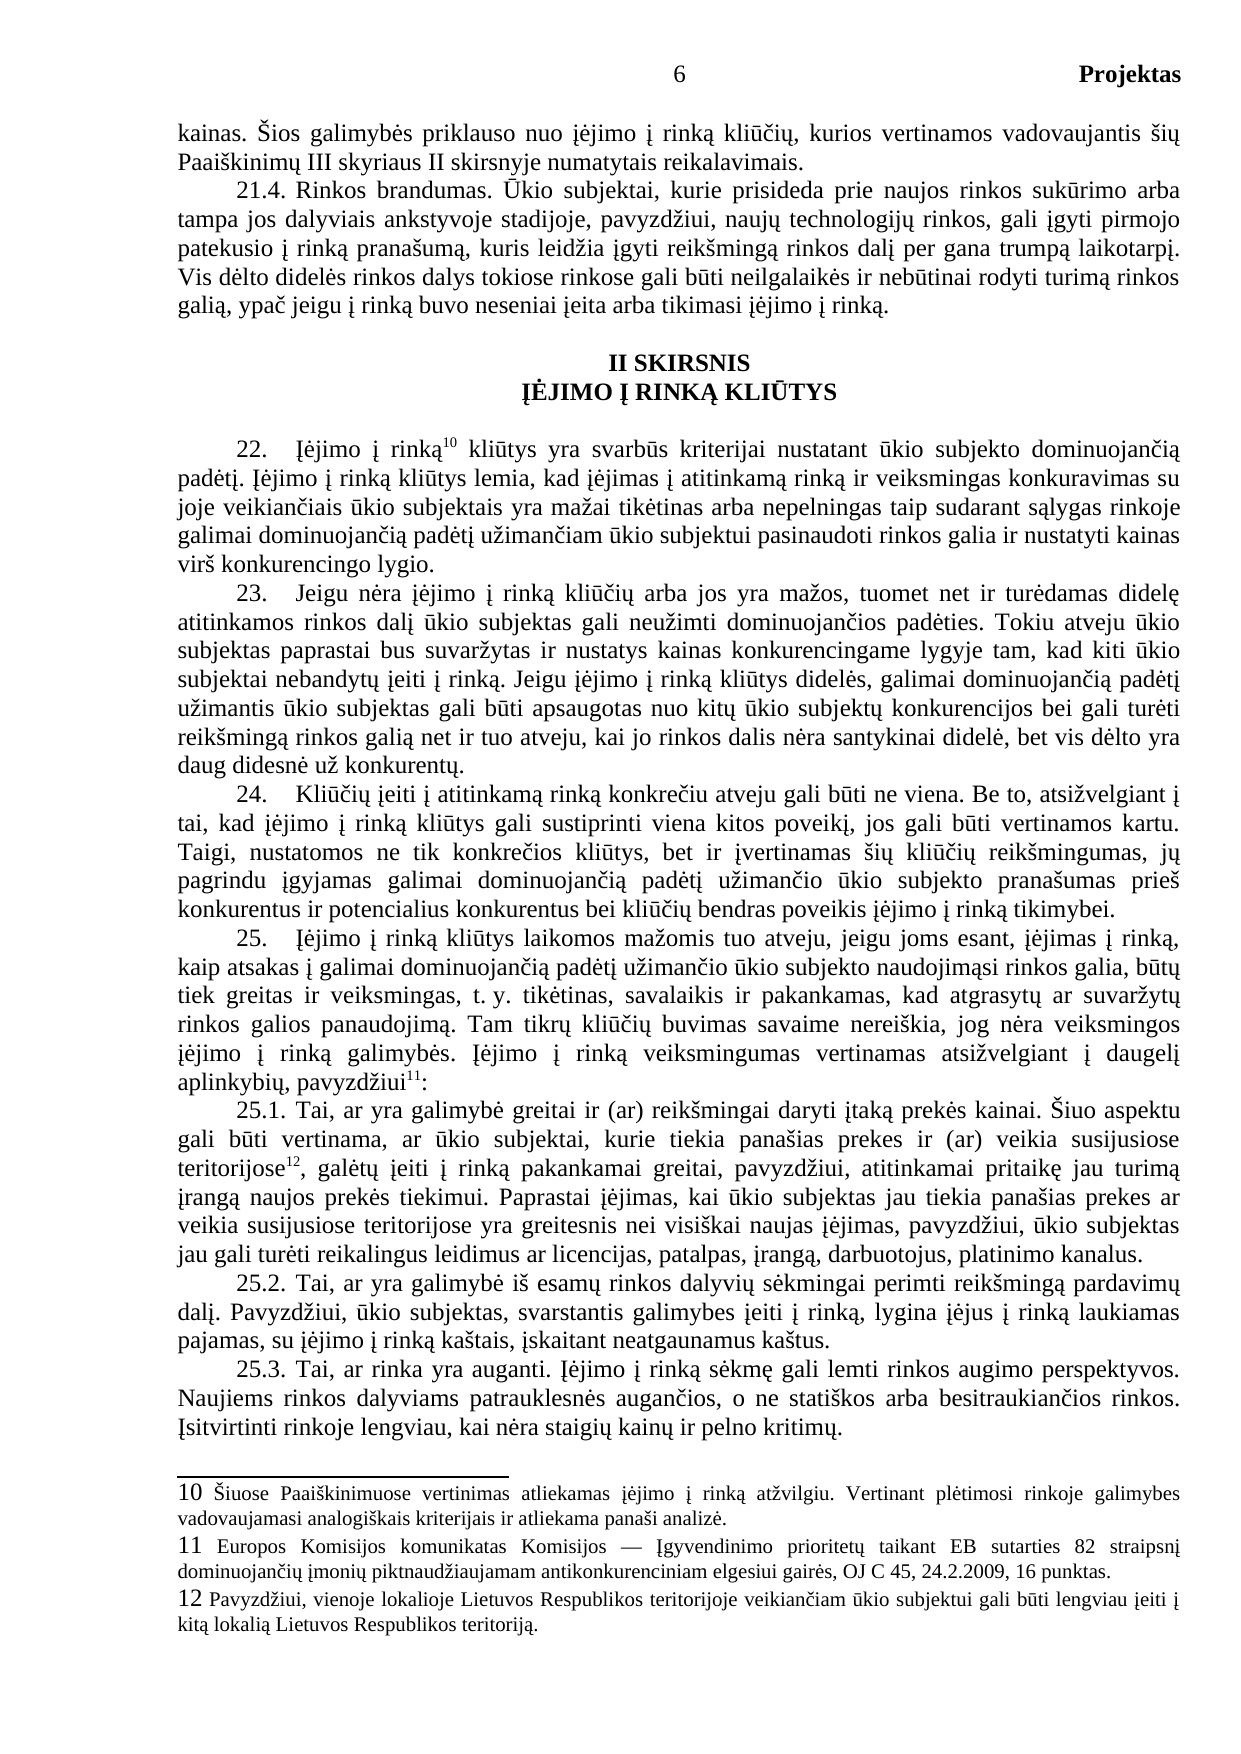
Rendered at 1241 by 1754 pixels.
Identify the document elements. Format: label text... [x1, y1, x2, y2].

text 23. Jeigu nėra įėjimo į rinką kliūčių arba jos yra mažos, tuomet net ir turėdamas didelę atitinkamos rinkos dalį ūkio subjektas gali neužimti dominuojančios padėties. Tokiu atveju ūkio subjektas paprastai bus suvaržytas ir nustatys kainas konkurencingame lygyje tam, kad kiti ūkio subjektai nebandytų įeiti į rinką. Jeigu įėjimo į rinką kliūtys didelės, galimai dominuojančią padėtį užimantis ūkio subjektas gali būti apsaugotas nuo kitų ūkio subjektų konkurencijos bei gali turėti reikšmingą rinkos galią net ir tuo atveju, kai jo rinkos dalis nėra santykinai didelė, bet vis dėlto yra daug didesnė už konkurentų. [177, 578, 1181, 779]
text Pavyzdžiui, vienoje lokalioje Lietuvos Respublikos teritorijoje veikiančiam ūkio subjektui gali būti lengviau įeiti į kitą lokalią Lietuvos Respublikos teritoriją. [177, 1583, 1181, 1636]
text 25.2. Tai, ar yra galimybė iš esamų rinkos dalyvių sėkmingai perimti reikšmingą pardavimų dalį. Pavyzdžiui, ūkio subjektas, svarstantis galimybes įeiti į rinką, lygina įėjus į rinką laukiamas pajamas, su įėjimo į rinką kaštais, įskaitant neatgaunamus kaštus. [177, 1268, 1181, 1354]
text 22. Įėjimo į rinką kliūtys yra svarbūs kriterijai nustatant ūkio subjekto dominuojančią padėtį. Įėjimo į rinką kliūtys lemia, kad įėjimas į atitinkamą rinką ir veiksmingas konkuravimas su joje veikiančiais ūkio subjektais yra mažai tikėtinas arba nepelningas taip sudarant sąlygas rinkoje galimai dominuojančią padėtį užimančiam ūkio subjektui pasinaudoti rinkos galia ir nustatyti kainas virš konkurencingo lygio. [177, 434, 1181, 578]
text 25.1. Tai, ar yra galimybė greitai ir (ar) reikšmingai daryti įtaką prekės kainai. Šiuo aspektu gali būti vertinama, ar ūkio subjektai, kurie tiekia panašias prekes ir (ar) veikia susijusiose teritorijose, galėtų įeiti į rinką pakankamai greitai, pavyzdžiui, atitinkamai pritaikę jau turimą įrangą naujos prekės tiekimui. Paprastai įėjimas, kai ūkio subjektas jau tiekia panašias prekes ar veikia susijusiose teritorijose yra greitesnis nei visiškai naujas įėjimas, pavyzdžiui, ūkio subjektas jau gali turėti reikalingus leidimus ar licencijas, patalpas, įrangą, darbuotojus, platinimo kanalus. [177, 1096, 1181, 1268]
text 24. Kliūčių įeiti į atitinkamą rinką konkrečiu atveju gali būti ne viena. Be to, atsižvelgiant į tai, kad įėjimo į rinką kliūtys gali sustiprinti viena kitos poveikį, jos gali būti vertinamos kartu. Taigi, nustatomos ne tik konkrečios kliūtys, bet ir įvertinamas šių kliūčių reikšmingumas, jų pagrindu įgyjamas galimai dominuojančią padėtį užimančio ūkio subjekto pranašumas prieš konkurentus ir potencialius konkurentus bei kliūčių bendras poveikis įėjimo į rinką tikimybei. [177, 779, 1181, 923]
text II SKIRSNIS [177, 348, 1181, 377]
text Šiuose Paaiškinimuose vertinimas atliekamas įėjimo į rinką atžvilgiu. Vertinant plėtimosi rinkoje galimybes vadovaujamasi analogiškais kriterijais ir atliekama panaši analizė. [177, 1477, 1181, 1530]
text ĮĖJIMO Į RINKĄ KLIŪTYS [177, 377, 1181, 406]
text 25. Įėjimo į rinką kliūtys laikomos mažomis tuo atveju, jeigu joms esant, įėjimas į rinką, kaip atsakas į galimai dominuojančią padėtį užimančio ūkio subjekto naudojimąsi rinkos galia, būtų tiek greitas ir veiksmingas, t. y. tikėtinas, savalaikis ir pakankamas, kad atgrasytų ar suvaržytų rinkos galios panaudojimą. Tam tikrų kliūčių buvimas savaime nereiškia, jog nėra veiksmingos įėjimo į rinką galimybės. Įėjimo į rinką veiksmingumas vertinamas atsižvelgiant į daugelį aplinkybių, pavyzdžiui: [177, 923, 1181, 1096]
text 25.3. Tai, ar rinka yra auganti. Įėjimo į rinką sėkmę gali lemti rinkos augimo perspektyvos. Naujiems rinkos dalyviams patrauklesnės augančios, o ne statiškos arba besitraukiančios rinkos. Įsitvirtinti rinkoje lengviau, kai nėra staigių kainų ir pelno kritimų. [177, 1354, 1181, 1441]
text kainas. Šios galimybės priklauso nuo įėjimo į rinką kliūčių, kurios vertinamos vadovaujantis šių Paaiškinimų III skyriaus II skirsnyje numatytais reikalavimais. [177, 118, 1181, 176]
text 21.4. Rinkos brandumas. Ūkio subjektai, kurie prisideda prie naujos rinkos sukūrimo arba tampa jos dalyviais ankstyvoje stadijoje, pavyzdžiui, naujų technologijų rinkos, gali įgyti pirmojo patekusio į rinką pranašumą, kuris leidžia įgyti reikšmingą rinkos dalį per gana trumpą laikotarpį. Vis dėlto didelės rinkos dalys tokiose rinkose gali būti neilgalaikės ir nebūtinai rodyti turimą rinkos galią, ypač jeigu į rinką buvo neseniai įeita arba tikimasi įėjimo į rinką. [177, 176, 1181, 319]
text Europos Komisijos komunikatas Komisijos — Įgyvendinimo prioritetų taikant EB sutarties 82 straipsnį dominuojančių įmonių piktnaudžiaujamam antikonkurenciniam elgesiui gairės, OJ C 45, 24.2.2009, 16 punktas. [177, 1530, 1181, 1583]
